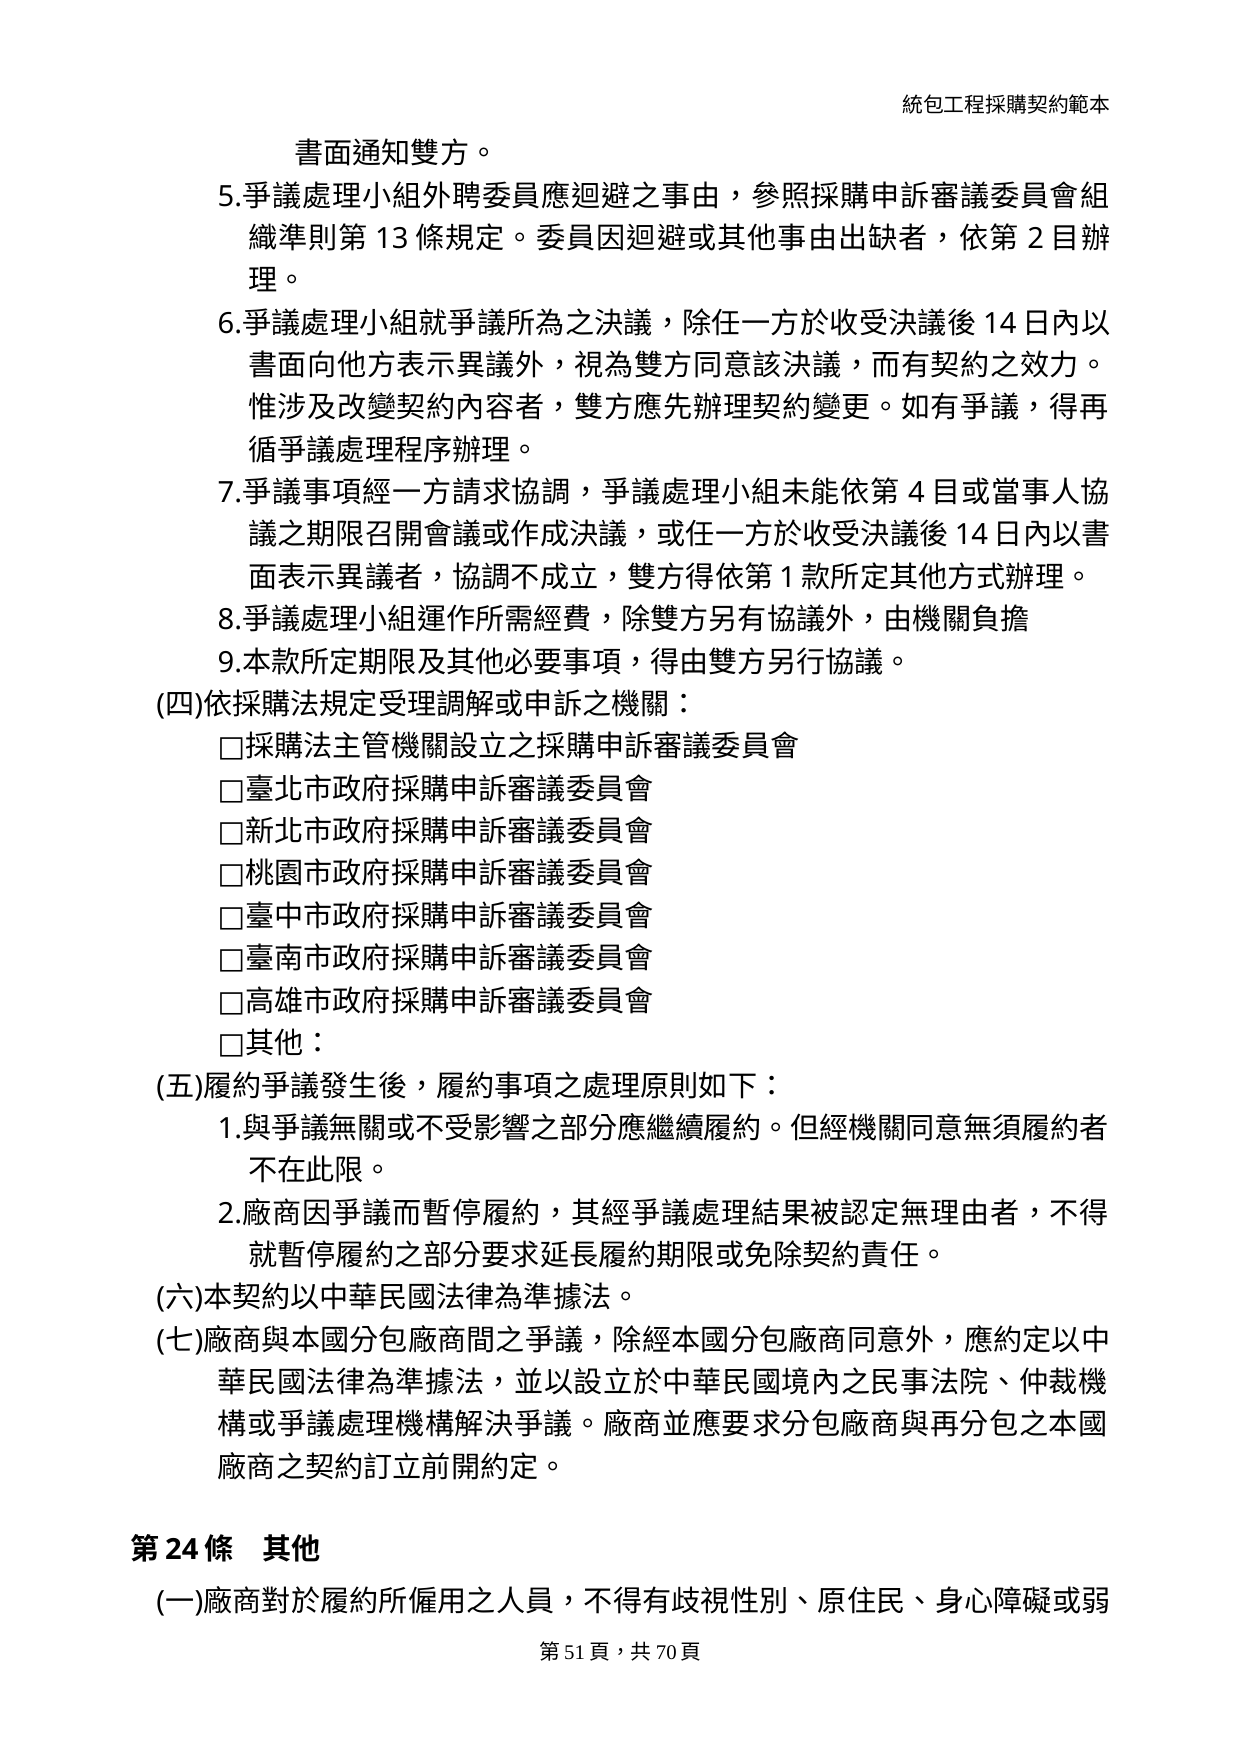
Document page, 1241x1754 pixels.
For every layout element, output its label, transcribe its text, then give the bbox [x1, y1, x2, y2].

text □新北市政府採購申訴審議委員會 [217, 808, 1110, 850]
text (一)廠商對於履約所僱用之人員，不得有歧視性別、原住民、身心障礙或弱 [156, 1577, 1110, 1620]
text 1.與爭議無關或不受影響之部分應繼續履約。但經機關同意無須履約者不在此限。 [217, 1104, 1110, 1189]
text 6.爭議處理小組就爭議所為之決議，除任一方於收受決議後14日內以書面向他方表示異議外，視為雙方同意該決議，而有契約之效力。惟涉及改變契約內容者，雙方應先辦理契約變更。如有爭議，得再循爭議處理程序辦理。 [217, 299, 1110, 468]
text 第24條 其他 [130, 1525, 1110, 1568]
text 7.爭議事項經一方請求協調，爭議處理小組未能依第4目或當事人協議之期限召開會議或作成決議，或任一方於收受決議後14日內以書面表示異議者，協調不成立，雙方得依第1款所定其他方式辦理。 [217, 468, 1110, 596]
text (五)履約爭議發生後，履約事項之處理原則如下： [156, 1062, 1110, 1104]
text □臺南市政府採購申訴審議委員會 [217, 935, 1110, 977]
text 9.本款所定期限及其他必要事項，得由雙方另行協議。 [217, 638, 1110, 681]
text (四)依採購法規定受理調解或申訴之機關： [156, 681, 1110, 723]
text □臺北市政府採購申訴審議委員會 [217, 765, 1110, 808]
text 書面通知雙方。 [248, 130, 1110, 172]
text 5.爭議處理小組外聘委員應迴避之事由，參照採購申訴審議委員會組織準則第13條規定。委員因迴避或其他事由出缺者，依第2目辦理。 [217, 172, 1110, 299]
text 8.爭議處理小組運作所需經費，除雙方另有協議外，由機關負擔 [217, 596, 1110, 638]
text □高雄市政府採購申訴審議委員會 [217, 977, 1110, 1020]
text □其他： [217, 1020, 1110, 1062]
text (六)本契約以中華民國法律為準據法。 [156, 1274, 1110, 1316]
text (七)廠商與本國分包廠商間之爭議，除經本國分包廠商同意外，應約定以中華民國法律為準據法，並以設立於中華民國境內之民事法院、仲裁機構或爭議處理機構解決爭議。廠商並應要求分包廠商與再分包之本國廠商之契約訂立前開約定。 [156, 1316, 1110, 1486]
text □臺中市政府採購申訴審議委員會 [217, 892, 1110, 935]
text □桃園市政府採購申訴審議委員會 [217, 850, 1110, 892]
text □採購法主管機關設立之採購申訴審議委員會 [217, 723, 1110, 765]
text 2.廠商因爭議而暫停履約，其經爭議處理結果被認定無理由者，不得就暫停履約之部分要求延長履約期限或免除契約責任。 [217, 1189, 1110, 1274]
